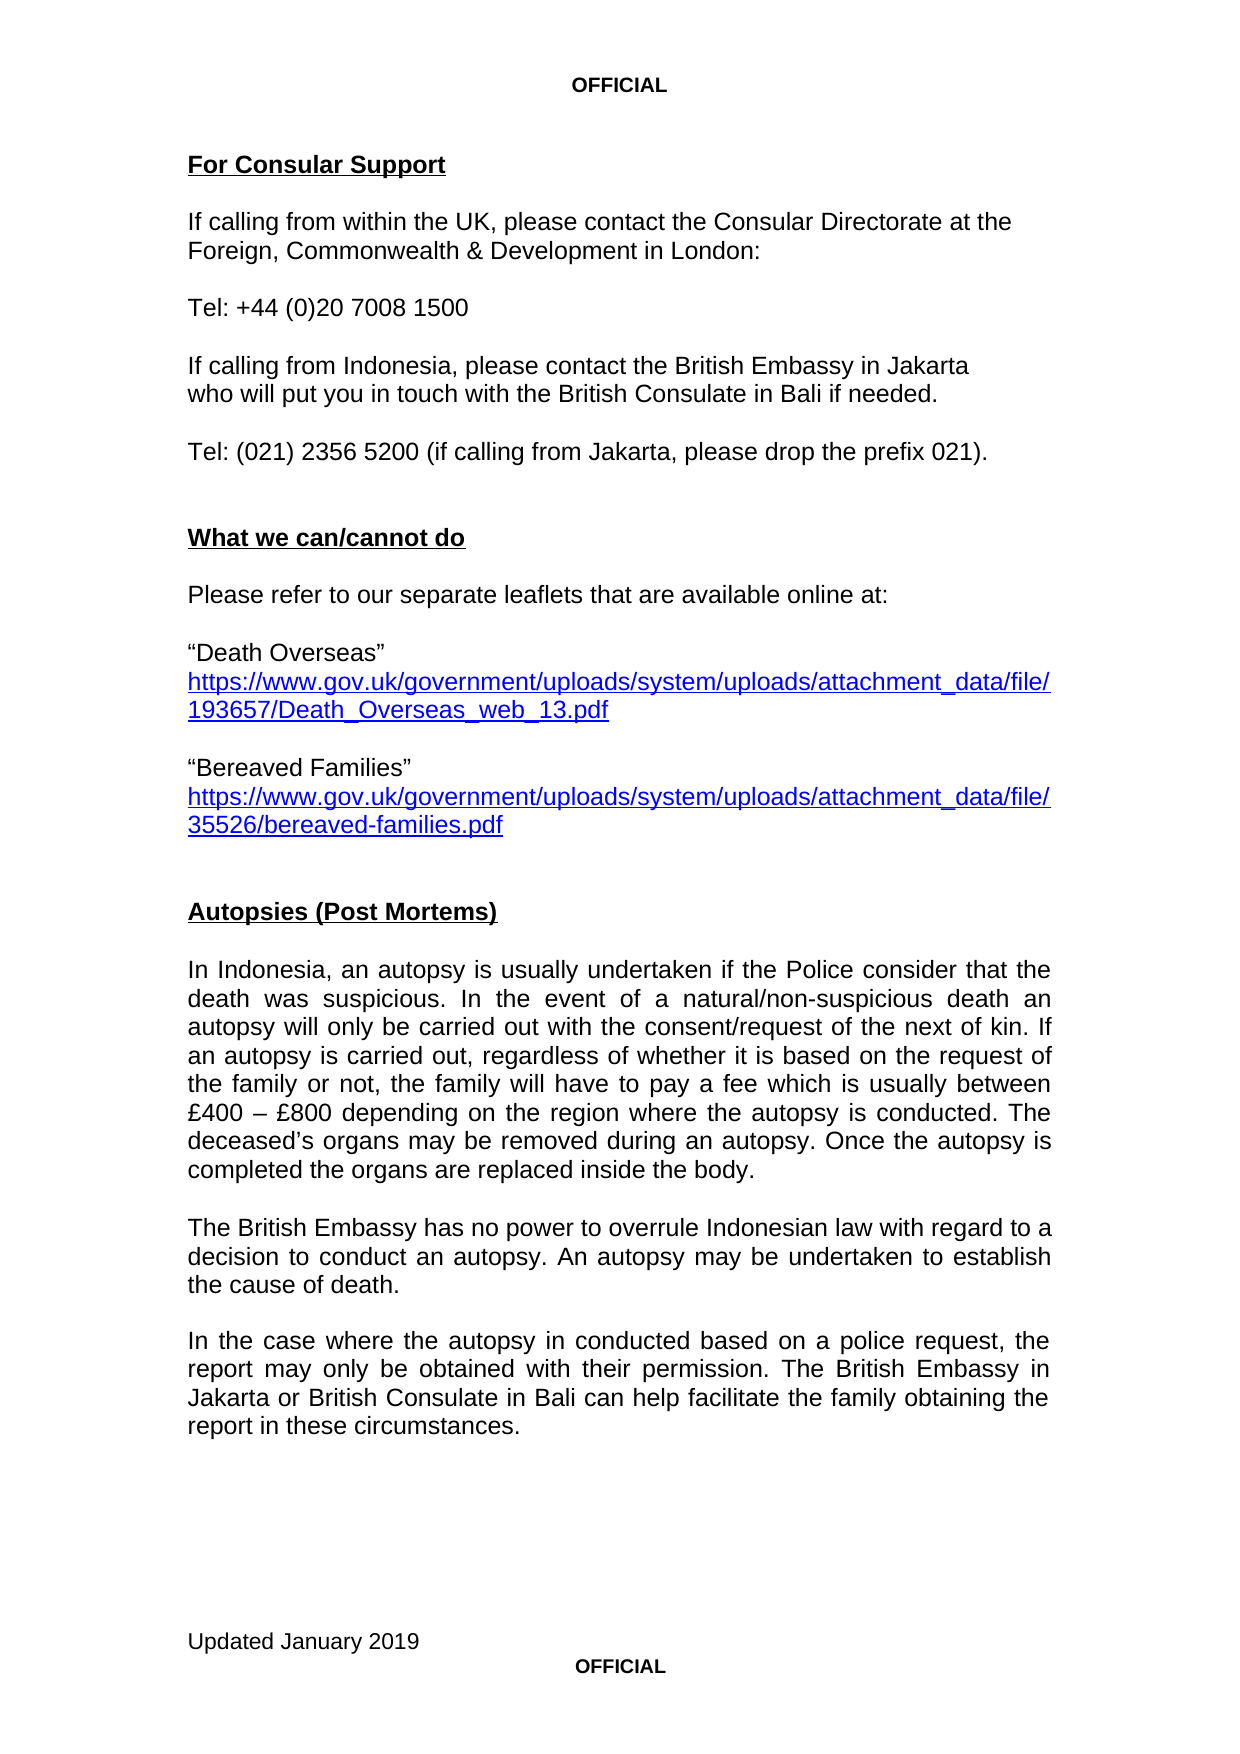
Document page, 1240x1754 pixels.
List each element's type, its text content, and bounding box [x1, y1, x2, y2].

text Foreign, Commonwealth & Development in London: [187, 236, 1089, 265]
text “Bereaved Families” [187, 753, 1089, 782]
text OFFICIAL [150, 1655, 1091, 1678]
text Tel: +44 (0)20 7008 1500 [187, 293, 1089, 322]
text https://www.gov.uk/government/uploads/system/uploads/attachment_data/file/ [187, 782, 1089, 811]
text OFFICIAL [150, 73, 1089, 97]
text For Consular Support [187, 150, 1089, 178]
text If calling from Indonesia, please contact the British Embassy in Jakarta who will put you in touch with the British Consulate in Bali if needed. [187, 352, 1022, 408]
text If calling from within the UK, please contact the Consular Directorate at the [187, 207, 1089, 236]
text Tel: (021) 2356 5200 (if calling from Jakarta, please drop the prefix 021). [187, 437, 1089, 465]
text Updated January 2019 [187, 1628, 1089, 1655]
text In the case where the autopsy in conducted based on a police request, the report may only be obtained with their permission. The British Embassy in Jakarta or British Consulate in Bali can help facilitate the family obtaining the report in these circumstances. [187, 1327, 1051, 1439]
text 35526/bereaved-families.pdf [187, 811, 1089, 839]
text In Indonesia, an autopsy is usually undertaken if the Police consider that the death was suspicious. In the event of a natural/non-suspicious death an autopsy will only be carried out with the consent/request of the next of kin. If an autopsy is carried out, regardless of whether it is based on the request of the family or not, the family will have to pay a fee which is usually between £400 – £800 depending on the region where the autopsy is conducted. The deceased’s organs may be removed during an autopsy. Once the autopsy is completed the organs are replaced inside the body. [187, 955, 1053, 1184]
text https://www.gov.uk/government/uploads/system/uploads/attachment_data/file/ [187, 667, 1089, 696]
text Autopsies (Post Mortems) [187, 897, 1089, 926]
text “Death Overseas” [187, 638, 1089, 667]
text 193657/Death_Overseas_web_13.pdf [187, 696, 1089, 724]
text The British Embassy has no power to overrule Indonesian law with regard to a decision to conduct an autopsy. An autopsy may be undertaken to establish the cause of death. [187, 1214, 1053, 1299]
text Please refer to our separate leaflets that are available online at: [187, 581, 1089, 609]
text What we can/cannot do [187, 523, 1089, 552]
